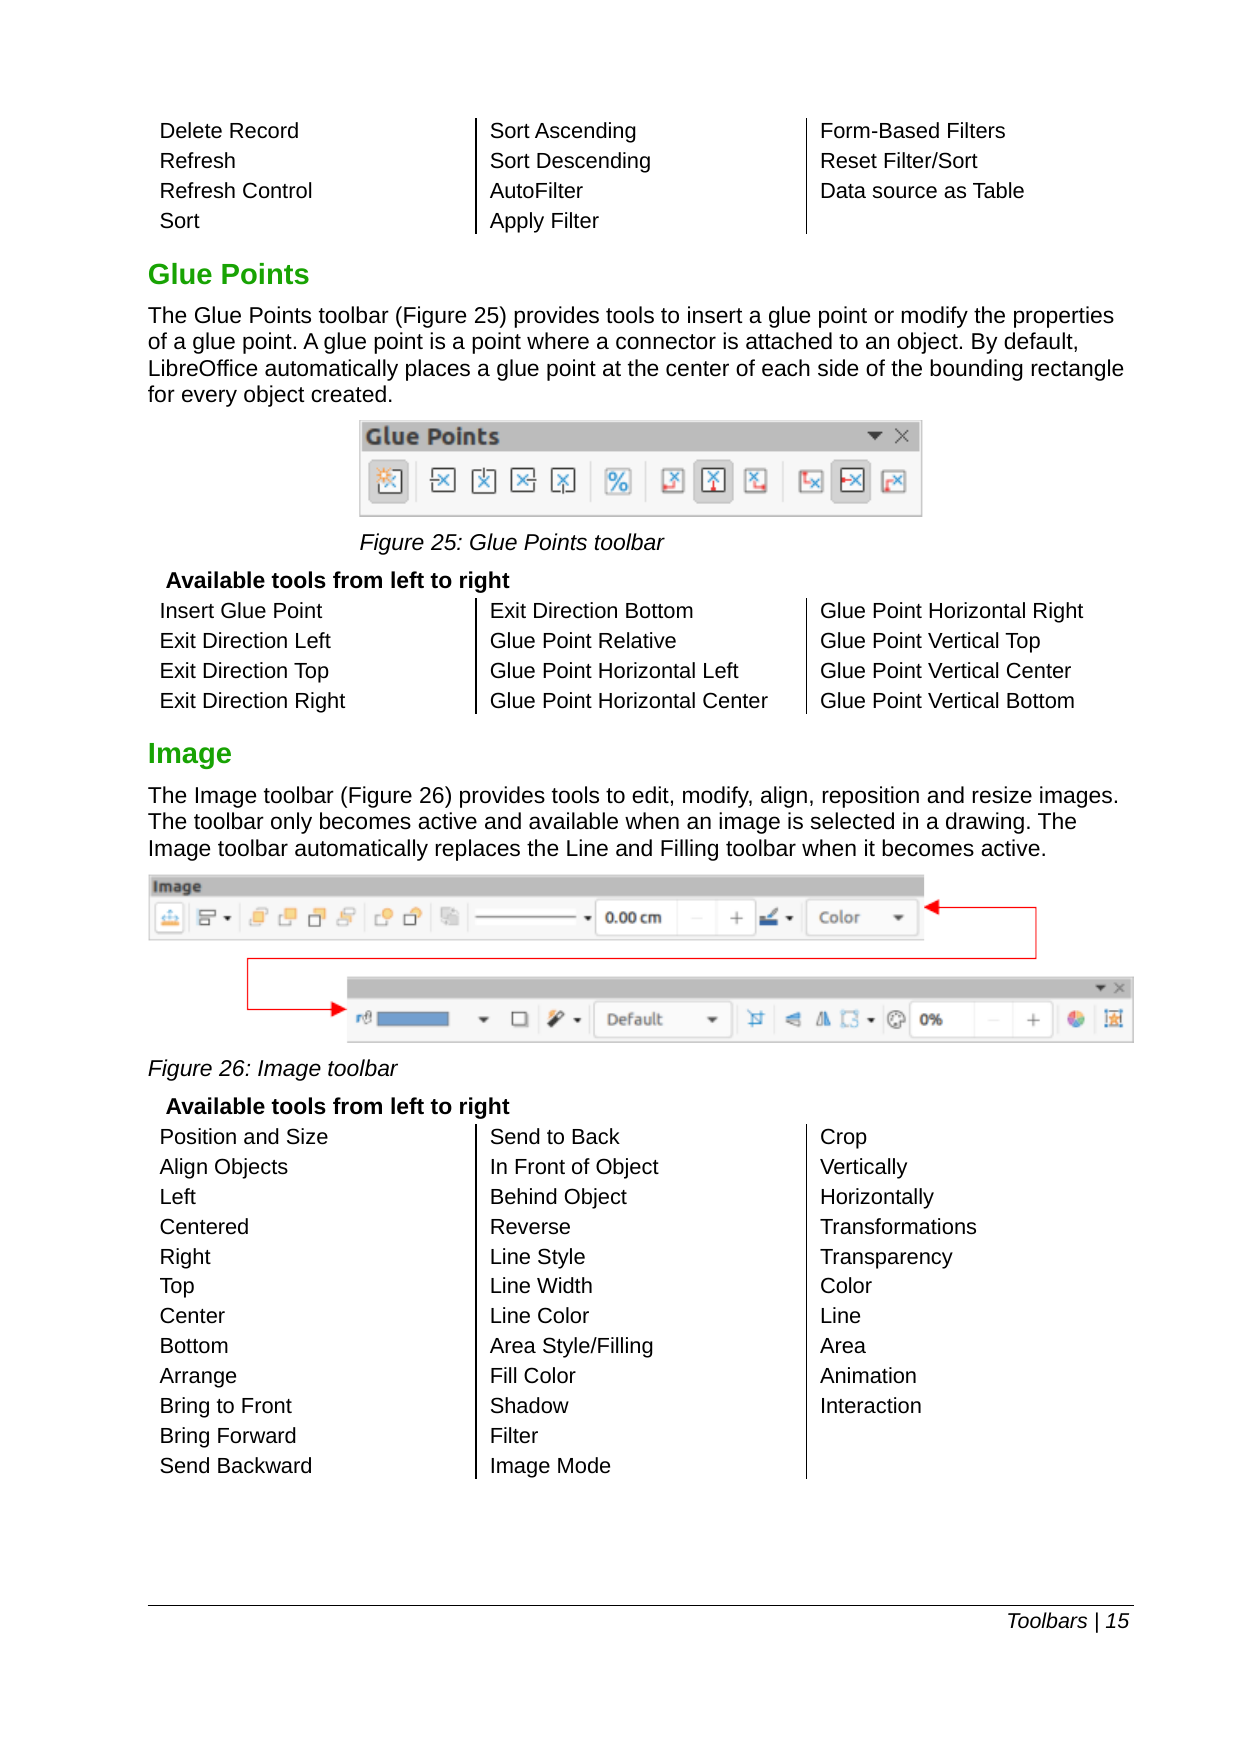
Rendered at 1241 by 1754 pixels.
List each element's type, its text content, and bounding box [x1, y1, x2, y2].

text Color [820, 1273, 1122, 1299]
text Area [820, 1333, 1122, 1358]
text Exit Direction Top [159, 658, 462, 683]
text Exit Direction Right [159, 688, 462, 713]
text Insert Glue Point [159, 598, 462, 623]
text Reset Filter/Sort [820, 148, 1122, 173]
text Image Mode [489, 1453, 792, 1478]
text Arrange [159, 1363, 462, 1388]
text Apply Filter [489, 208, 792, 233]
text Centered [159, 1214, 462, 1239]
picture [359, 420, 923, 517]
text Left [159, 1184, 462, 1209]
text Glue Point Vertical Center [820, 658, 1122, 683]
text Glue Point Horizontal Center [489, 688, 792, 713]
subtitle Image [148, 737, 1134, 770]
text Exit Direction Bottom [489, 598, 792, 623]
text Line Style [489, 1243, 792, 1269]
text Sort Ascending [489, 118, 792, 143]
text Animation [820, 1363, 1122, 1388]
text Reverse [489, 1214, 792, 1239]
text Vertically [820, 1154, 1122, 1179]
text Bottom [159, 1333, 462, 1358]
text Send to Back [489, 1124, 792, 1149]
text The Glue Points toolbar (Figure 25) provides tools to insert a glue point or modify the properties of a glue point. A glue point is a point where a connector is attached to an object. By default, LibreOffice automatically places a glue point at the center of each side of the bounding rectangle for every object created. [148, 302, 1134, 407]
text Crop [820, 1124, 1122, 1149]
text Available tools from left to right [165, 1093, 1134, 1119]
text Interaction [820, 1393, 1122, 1418]
text Figure 26: Image toolbar [148, 1054, 1134, 1081]
subtitle Glue Points [148, 257, 1134, 290]
text Refresh [159, 148, 462, 173]
text Top [159, 1273, 462, 1299]
text Exit Direction Left [159, 628, 462, 653]
text Glue Point Vertical Top [820, 628, 1122, 653]
text Data source as Table [820, 178, 1122, 203]
picture [147, 873, 1134, 1043]
text Transparency [820, 1243, 1122, 1269]
text Filter [489, 1423, 792, 1448]
text Shadow [489, 1393, 792, 1418]
text Glue Point Vertical Bottom [820, 688, 1122, 713]
text Area Style/Filling [489, 1333, 792, 1358]
text Delete Record [159, 118, 462, 143]
text Bring to Front [159, 1393, 462, 1418]
text Center [159, 1303, 462, 1328]
text Available tools from left to right [165, 567, 1134, 593]
text Figure 25: Glue Points toolbar [359, 529, 922, 555]
list The Image toolbar (Figure 26) provides tools to edit, modify, align, reposition and resize images. The toolbar only becomes active and available when an image is selected in a drawing. The Image toolbar automatically replaces the Line and Filling toolbar when it becomes active. [148, 782, 1134, 861]
text Horizontally [820, 1184, 1122, 1209]
text Send Backward [159, 1453, 462, 1478]
text Sort [159, 208, 462, 233]
text Line Color [489, 1303, 792, 1328]
text Transformations [820, 1214, 1122, 1239]
text Fill Color [489, 1363, 792, 1388]
text Line [820, 1303, 1122, 1328]
text In Front of Object [489, 1154, 792, 1179]
text AutoFilter [489, 178, 792, 203]
text Glue Point Horizontal Left [489, 658, 792, 683]
text Align Objects [159, 1154, 462, 1179]
text Glue Point Horizontal Right [820, 598, 1122, 623]
text Position and Size [159, 1124, 462, 1149]
text Right [159, 1243, 462, 1269]
text Sort Descending [489, 148, 792, 173]
text Refresh Control [159, 178, 462, 203]
text Line Width [489, 1273, 792, 1299]
text Form-Based Filters [820, 118, 1122, 143]
text Behind Object [489, 1184, 792, 1209]
text Glue Point Relative [489, 628, 792, 653]
text Bring Forward [159, 1423, 462, 1448]
